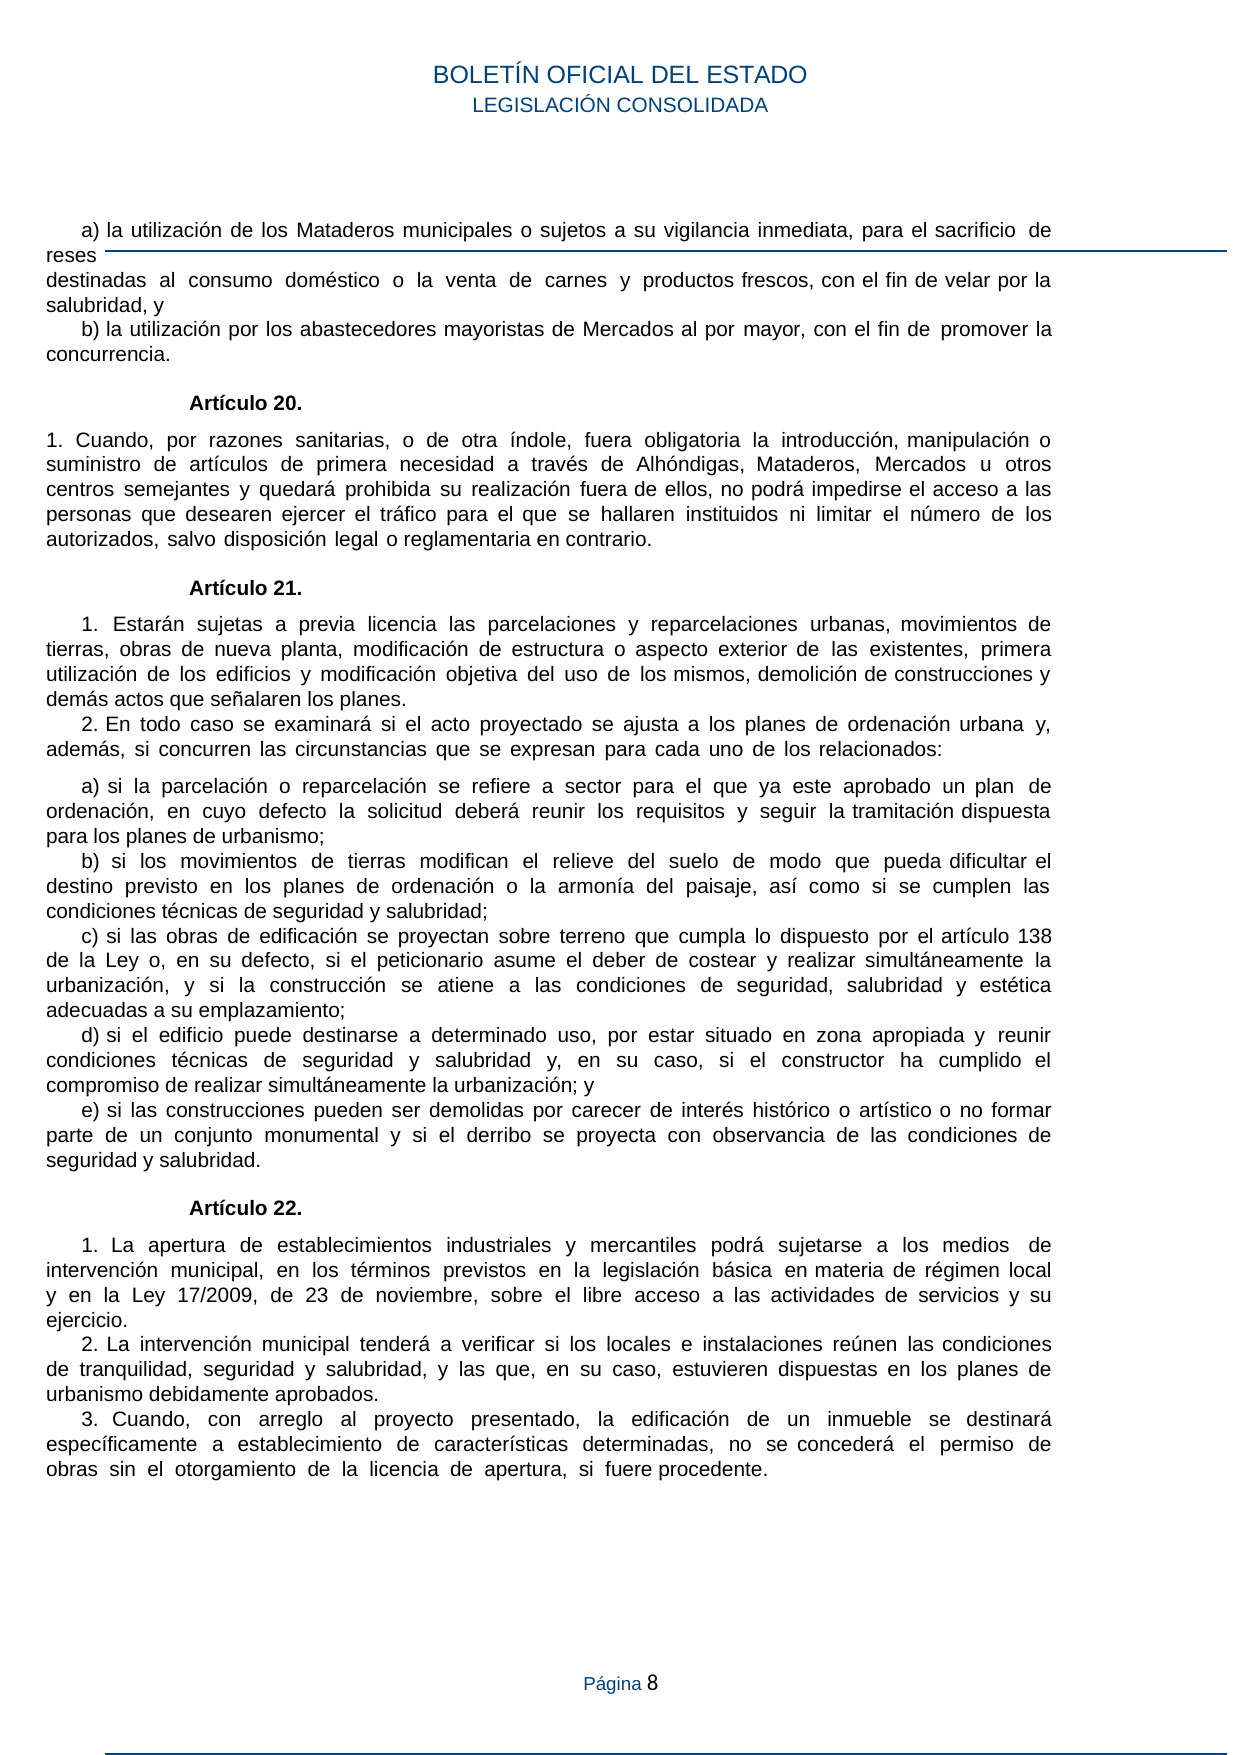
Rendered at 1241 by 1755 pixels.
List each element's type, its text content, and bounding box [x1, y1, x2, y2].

text 1. Cuando, por razones sanitarias, o de otra índole, fuera obligatoria la introducción, manipulación o suministro de artículos de primera necesidad a través de Alhóndigas, Mataderos, Mercados u otros centros semejantes y quedará prohibida su realización fuera de ellos, no podrá impedirse el acceso a las personas que desearen ejercer el tráfico para el que se hallaren instituidos ni limitar el número de los autorizados, salvo disposición legal o reglamentaria en contrario. [46, 427, 1052, 551]
list si los movimientos de tierras modifican el relieve del suelo de modo que pueda dificultar el destino previsto en los planes de ordenación o la armonía del paisaje, así como si se cumplen las condiciones técnicas de seguridad y salubridad; [46, 849, 1052, 922]
list La apertura de establecimientos industriales y mercantiles podrá sujetarse a los medios de intervención municipal, en los términos previstos en la legislación básica en materia de régimen local y en la Ley 17/2009, de 23 de noviembre, sobre el libre acceso a las actividades de servicios y su ejercicio. [46, 1233, 1052, 1331]
list Cuando, con arreglo al proyecto presentado, la edificación de un inmueble se destinará específicamente a establecimiento de características determinadas, no se concederá el permiso de obras sin el otorgamiento de la licencia de apertura, si fuere procedente. [46, 1407, 1052, 1481]
list si las construcciones pueden ser demolidas por carecer de interés histórico o artístico o no formar parte de un conjunto monumental y si el derribo se proyecta con observancia de las condiciones de seguridad y salubridad. [46, 1098, 1052, 1171]
list La intervención municipal tenderá a verificar si los locales e instalaciones reúnen las condiciones de tranquilidad, seguridad y salubridad, y las que, en su caso, estuvieren dispuestas en los planes de urbanismo debidamente aprobados. [46, 1332, 1052, 1406]
list si las obras de edificación se proyectan sobre terreno que cumpla lo dispuesto por el artículo 138 de la Ley o, en su defecto, si el peticionario asume el deber de costear y realizar simultáneamente la urbanización, y si la construcción se atiene a las condiciones de seguridad, salubridad y estética adecuadas a su emplazamiento; [46, 923, 1052, 1022]
subtitle Artículo 21. [189, 575, 1195, 599]
list En todo caso se examinará si el acto proyectado se ajusta a los planes de ordenación urbana y, además, si concurren las circunstancias que se expresan para cada uno de los relacionados: [46, 712, 1052, 761]
list la utilización de los Mataderos municipales o sujetos a su vigilancia inmediata, para el sacrificio de reses destinadas al consumo doméstico o la venta de carnes y productos frescos, con el fin de velar por la salubridad, y [46, 218, 1052, 316]
list si el edificio puede destinarse a determinado uso, por estar situado en zona apropiada y reunir condiciones técnicas de seguridad y salubridad y, en su caso, si el constructor ha cumplido el compromiso de realizar simultáneamente la urbanización; y [46, 1023, 1052, 1097]
list Estarán sujetas a previa licencia las parcelaciones y reparcelaciones urbanas, movimientos de tierras, obras de nueva planta, modificación de estructura o aspecto exterior de las existentes, primera utilización de los edificios y modificación objetiva del uso de los mismos, demolición de construcciones y demás actos que señalaren los planes. [46, 612, 1052, 711]
subtitle Artículo 20. [189, 391, 1195, 414]
list si la parcelación o reparcelación se refiere a sector para el que ya este aprobado un plan de ordenación, en cuyo defecto la solicitud deberá reunir los requisitos y seguir la tramitación dispuesta para los planes de urbanismo; [46, 774, 1052, 848]
list la utilización por los abastecedores mayoristas de Mercados al por mayor, con el fin de promover la concurrencia. [46, 317, 1052, 366]
subtitle Artículo 22. [189, 1196, 1195, 1220]
